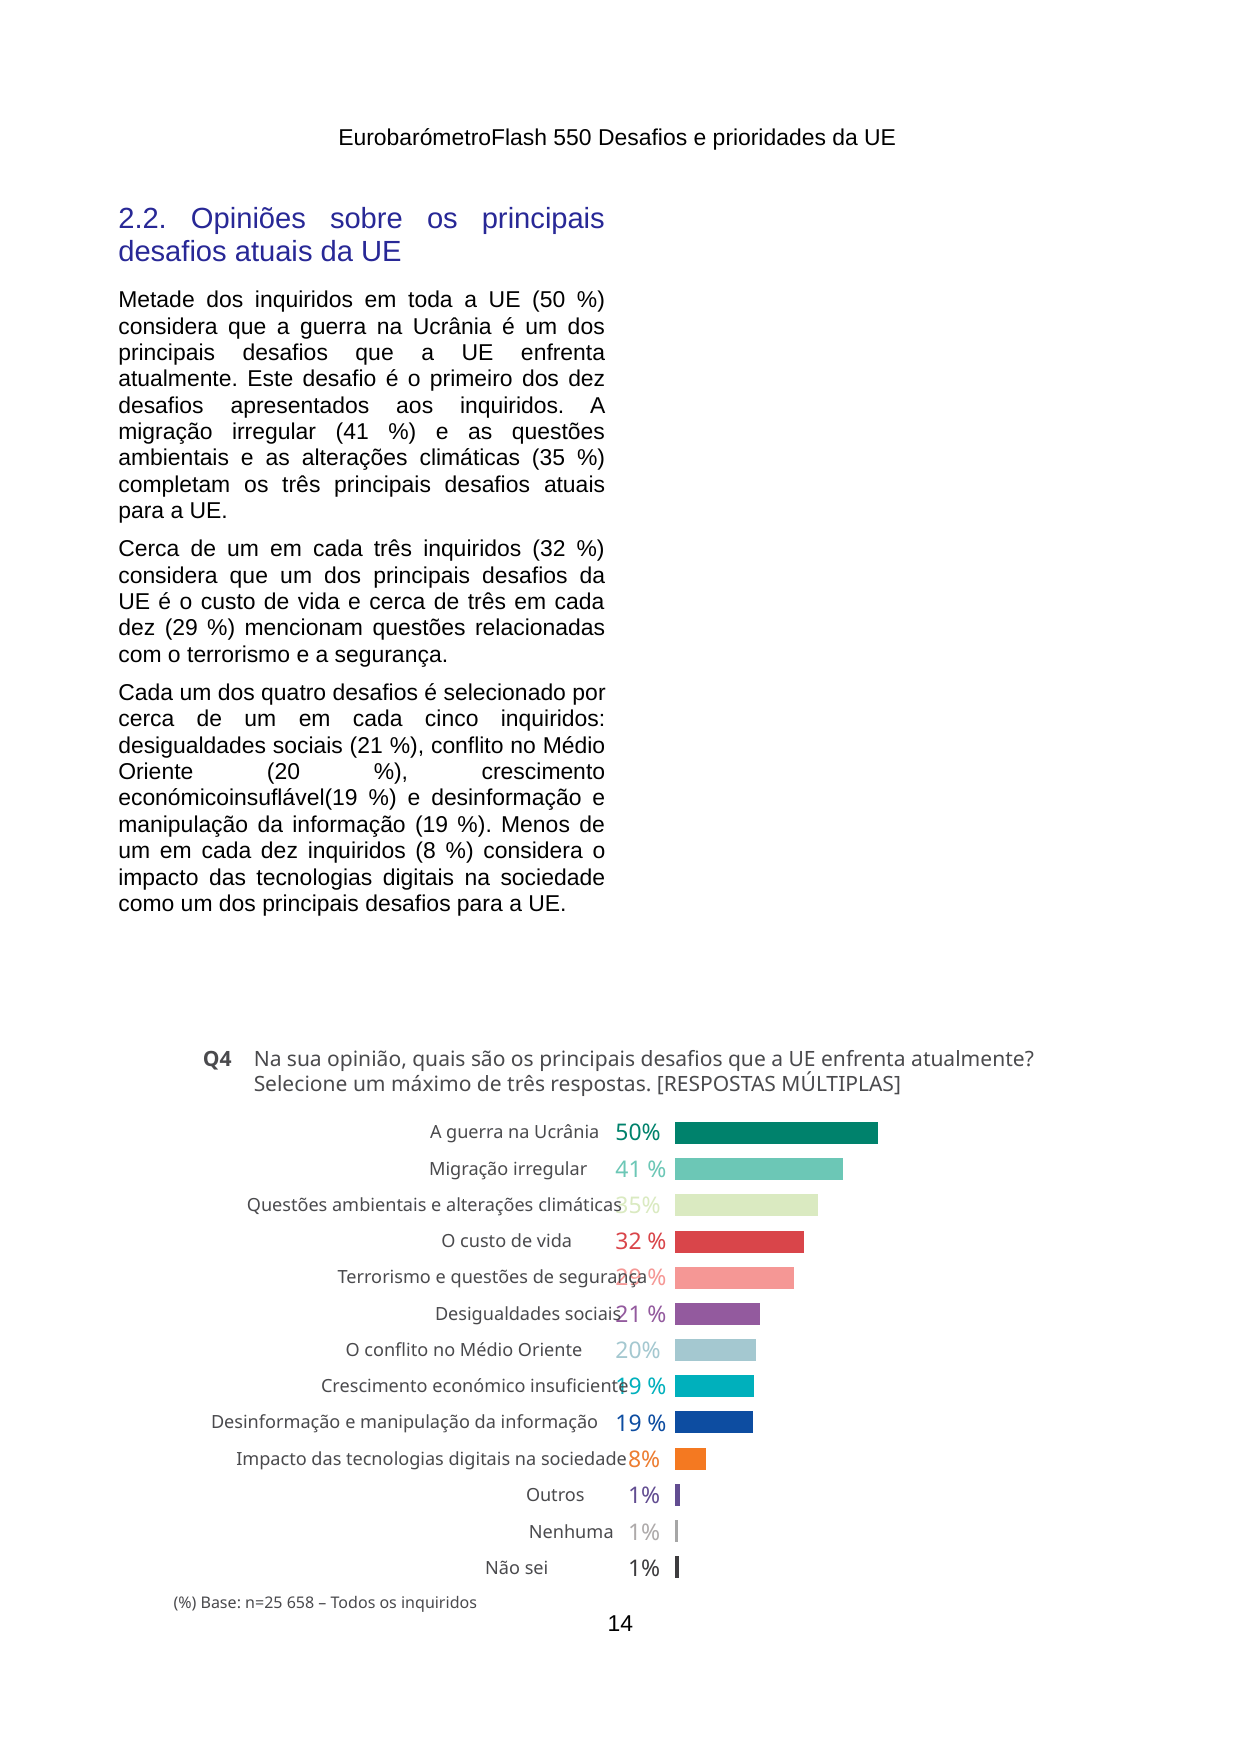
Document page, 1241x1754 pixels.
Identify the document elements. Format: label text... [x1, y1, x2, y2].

text Cerca de um em cada três inquiridos (32 %) considera que um dos principais desafios da UE é o custo de vida e cerca de três em cada dez (29 %) mencionam questões relacionadas com o terrorismo e a segurança. [118, 535, 605, 667]
text Metade dos inquiridos em toda a UE (50 %) considera que a guerra na Ucrânia é um dos principais desafios que a UE enfrenta atualmente. Este desafio é o primeiro dos dez desafios apresentados aos inquiridos. A migração irregular (41 %) e as questões ambientais e as alterações climáticas (35 %) completam os três principais desafios atuais para a UE. [118, 286, 605, 523]
text Cada um dos quatro desafios é selecionado por cerca de um em cada cinco inquiridos: desigualdades sociais (21 %), conflito no Médio Oriente (20 %), crescimento económicoinsuflável(19 %) e desinformação e manipulação da informação (19 %). Menos de um em cada dez inquiridos (8 %) considera o impacto das tecnologias digitais na sociedade como um dos principais desafios para a UE. [118, 679, 605, 916]
subtitle 2.2. Opiniões sobre os principais desafios atuais da UE [118, 201, 605, 268]
